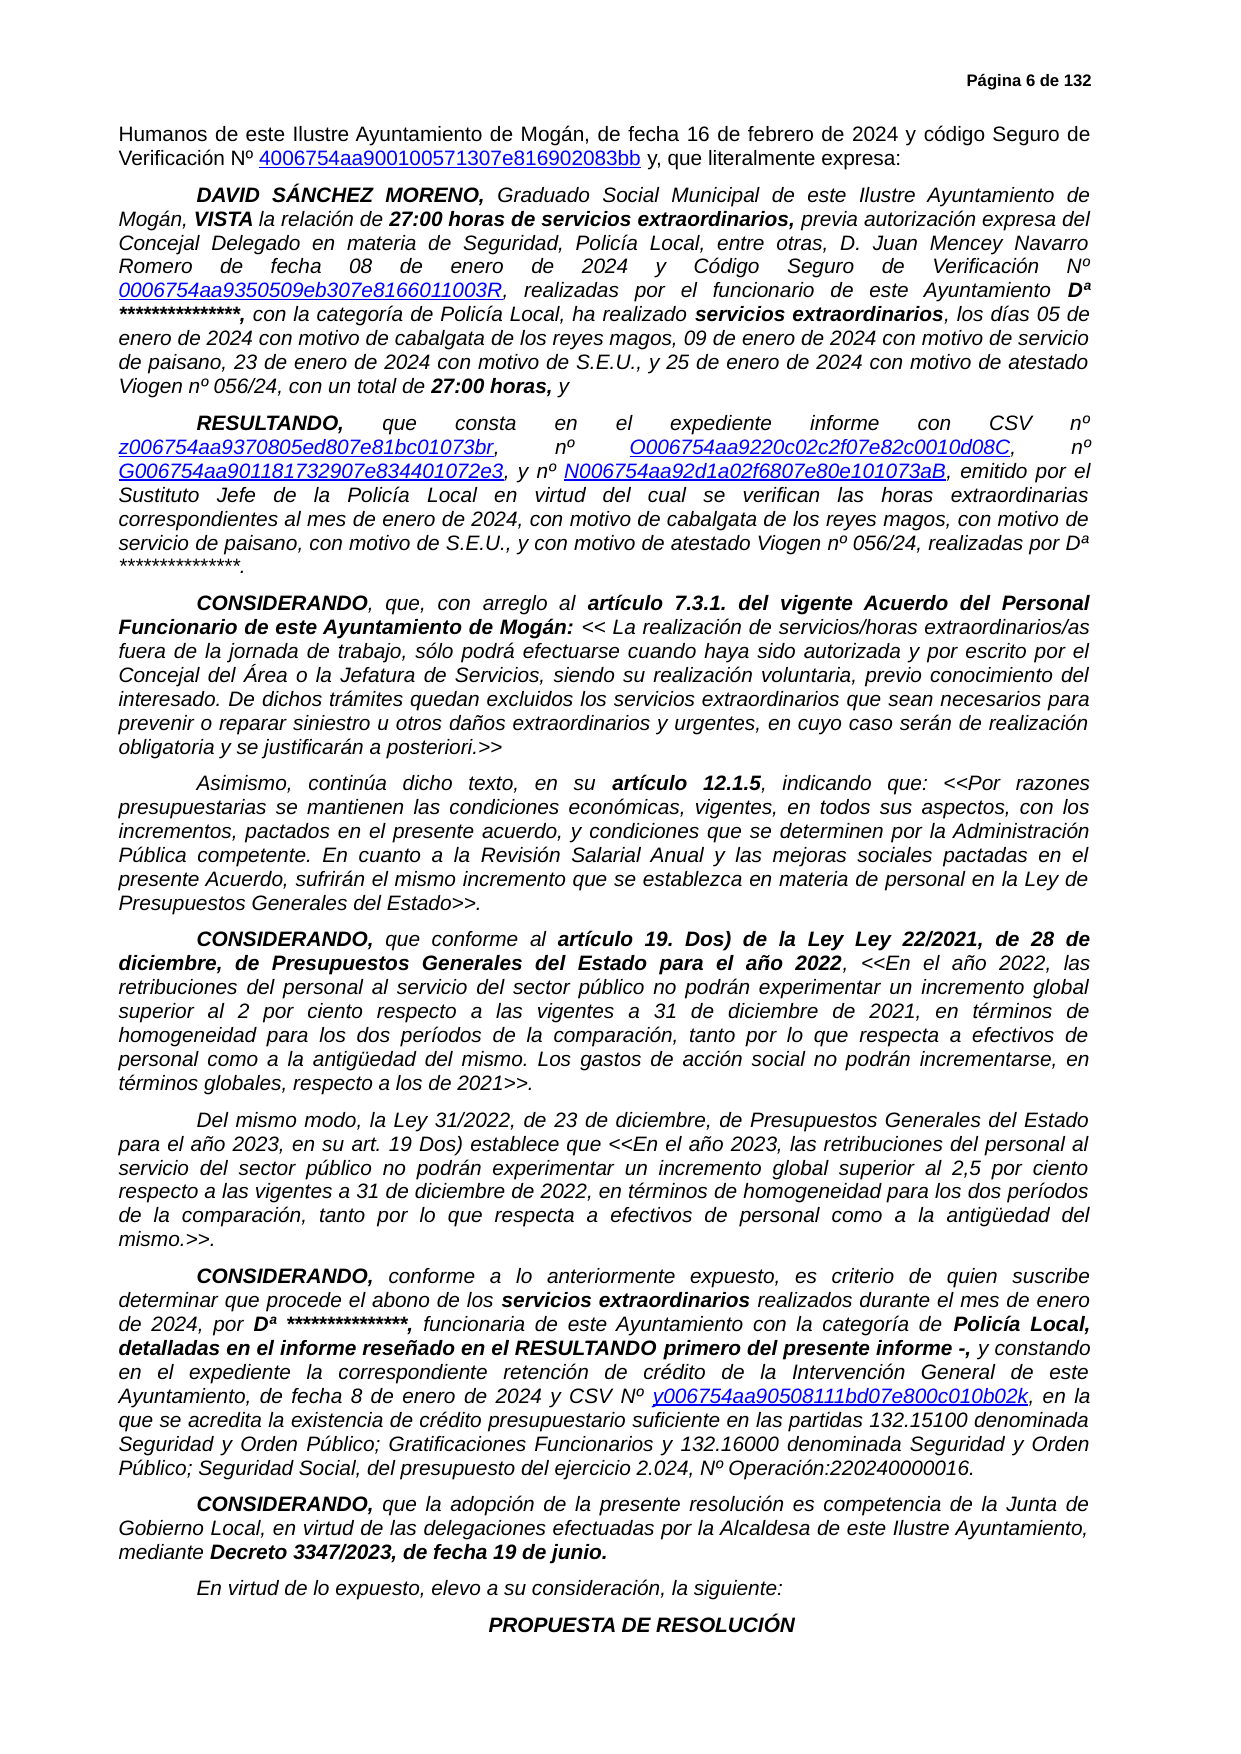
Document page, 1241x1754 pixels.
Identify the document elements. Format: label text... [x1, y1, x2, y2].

text CONSIDERANDO, que, con arreglo al artículo 7.3.1. del vigente Acuerdo del Personal Funcionario de este Ayuntamiento de Mogán: << La realización de servicios/horas extraordinarios/as fuera de la jornada de trabajo, sólo podrá efectuarse cuando haya sido autorizada y por escrito por el Concejal del Área o la Jefatura de Servicios, siendo su realización voluntaria, previo conocimiento del interesado. De dichos trámites quedan excluidos los servicios extraordinarios que sean necesarios para prevenir o reparar siniestro u otros daños extraordinarios y urgentes, en cuyo caso serán de realización obligatoria y se justificarán a posteriori.>> [118, 591, 1092, 758]
text Humanos de este Ilustre Ayuntamiento de Mogán, de fecha 16 de febrero de 2024 y código Seguro de Verificación Nº 4006754aa900100571307e816902083bb y, que literalmente expresa: [118, 122, 1092, 170]
text CONSIDERANDO, conforme a lo anteriormente expuesto, es criterio de quien suscribe determinar que procede el abono de los servicios extraordinarios realizados durante el mes de enero de 2024, por Dª ***************, funcionaria de este Ayuntamiento con la categoría de Policía Local, detalladas en el informe reseñado en el RESULTANDO primero del presente informe -, y constando en el expediente la correspondiente retención de crédito de la Intervención General de este Ayuntamiento, de fecha 8 de enero de 2024 y CSV Nº y006754aa90508111bd07e800c010b02k, en la que se acredita la existencia de crédito presupuestario suficiente en las partidas 132.15100 denominada Seguridad y Orden Público; Gratificaciones Funcionarios y 132.16000 denominada Seguridad y Orden Público; Seguridad Social, del presupuesto del ejercicio 2.024, Nº Operación:220240000016. [118, 1264, 1092, 1479]
text PROPUESTA DE RESOLUCIÓN [118, 1613, 1092, 1637]
text Asimismo, continúa dicho texto, en su artículo 12.1.5, indicando que: <<Por razones presupuestarias se mantienen las condiciones económicas, vigentes, en todos sus aspectos, con los incrementos, pactados en el presente acuerdo, y condiciones que se determinen por la Administración Pública competente. En cuanto a la Revisión Salarial Anual y las mejoras sociales pactadas en el presente Acuerdo, sufrirán el mismo incremento que se establezca en materia de personal en la Ley de Presupuestos Generales del Estado>>. [118, 771, 1092, 915]
text RESULTANDO, que consta en el expediente informe con CSV nº z006754aa9370805ed807e81bc01073br, nº O006754aa9220c02c2f07e82c0010d08C, nº G006754aa901181732907e834401072e3, y nº N006754aa92d1a02f6807e80e101073aB, emitido por el Sustituto Jefe de la Policía Local en virtud del cual se verifican las horas extraordinarias correspondientes al mes de enero de 2024, con motivo de cabalgata de los reyes magos, con motivo de servicio de paisano, con motivo de S.E.U., y con motivo de atestado Viogen nº 056/24, realizadas por Dª ***************. [118, 411, 1092, 578]
text CONSIDERANDO, que conforme al artículo 19. Dos) de la Ley Ley 22/2021, de 28 de diciembre, de Presupuestos Generales del Estado para el año 2022, <<En el año 2022, las retribuciones del personal al servicio del sector público no podrán experimentar un incremento global superior al 2 por ciento respecto a las vigentes a 31 de diciembre de 2021, en términos de homogeneidad para los dos períodos de la comparación, tanto por lo que respecta a efectivos de personal como a la antigüedad del mismo. Los gastos de acción social no podrán incrementarse, en términos globales, respecto a los de 2021>>. [118, 927, 1092, 1095]
text Del mismo modo, la Ley 31/2022, de 23 de diciembre, de Presupuestos Generales del Estado para el año 2023, en su art. 19 Dos) establece que <<En el año 2023, las retribuciones del personal al servicio del sector público no podrán experimentar un incremento global superior al 2,5 por ciento respecto a las vigentes a 31 de diciembre de 2022, en términos de homogeneidad para los dos períodos de la comparación, tanto por lo que respecta a efectivos de personal como a la antigüedad del mismo.>>. [118, 1107, 1092, 1251]
text DAVID SÁNCHEZ MORENO, Graduado Social Municipal de este Ilustre Ayuntamiento de Mogán, VISTA la relación de 27:00 horas de servicios extraordinarios, previa autorización expresa del Concejal Delegado en materia de Seguridad, Policía Local, entre otras, D. Juan Mencey Navarro Romero de fecha 08 de enero de 2024 y Código Seguro de Verificación Nº 0006754aa9350509eb307e8166011003R, realizadas por el funcionario de este Ayuntamiento Dª ***************, con la categoría de Policía Local, ha realizado servicios extraordinarios, los días 05 de enero de 2024 con motivo de cabalgata de los reyes magos, 09 de enero de 2024 con motivo de servicio de paisano, 23 de enero de 2024 con motivo de S.E.U., y 25 de enero de 2024 con motivo de atestado Viogen nº 056/24, con un total de 27:00 horas, y [118, 182, 1092, 398]
text CONSIDERANDO, que la adopción de la presente resolución es competencia de la Junta de Gobierno Local, en virtud de las delegaciones efectuadas por la Alcaldesa de este Ilustre Ayuntamiento, mediante Decreto 3347/2023, de fecha 19 de junio. [118, 1492, 1092, 1564]
text En virtud de lo expuesto, elevo a su consideración, la siguiente: [118, 1576, 1092, 1600]
